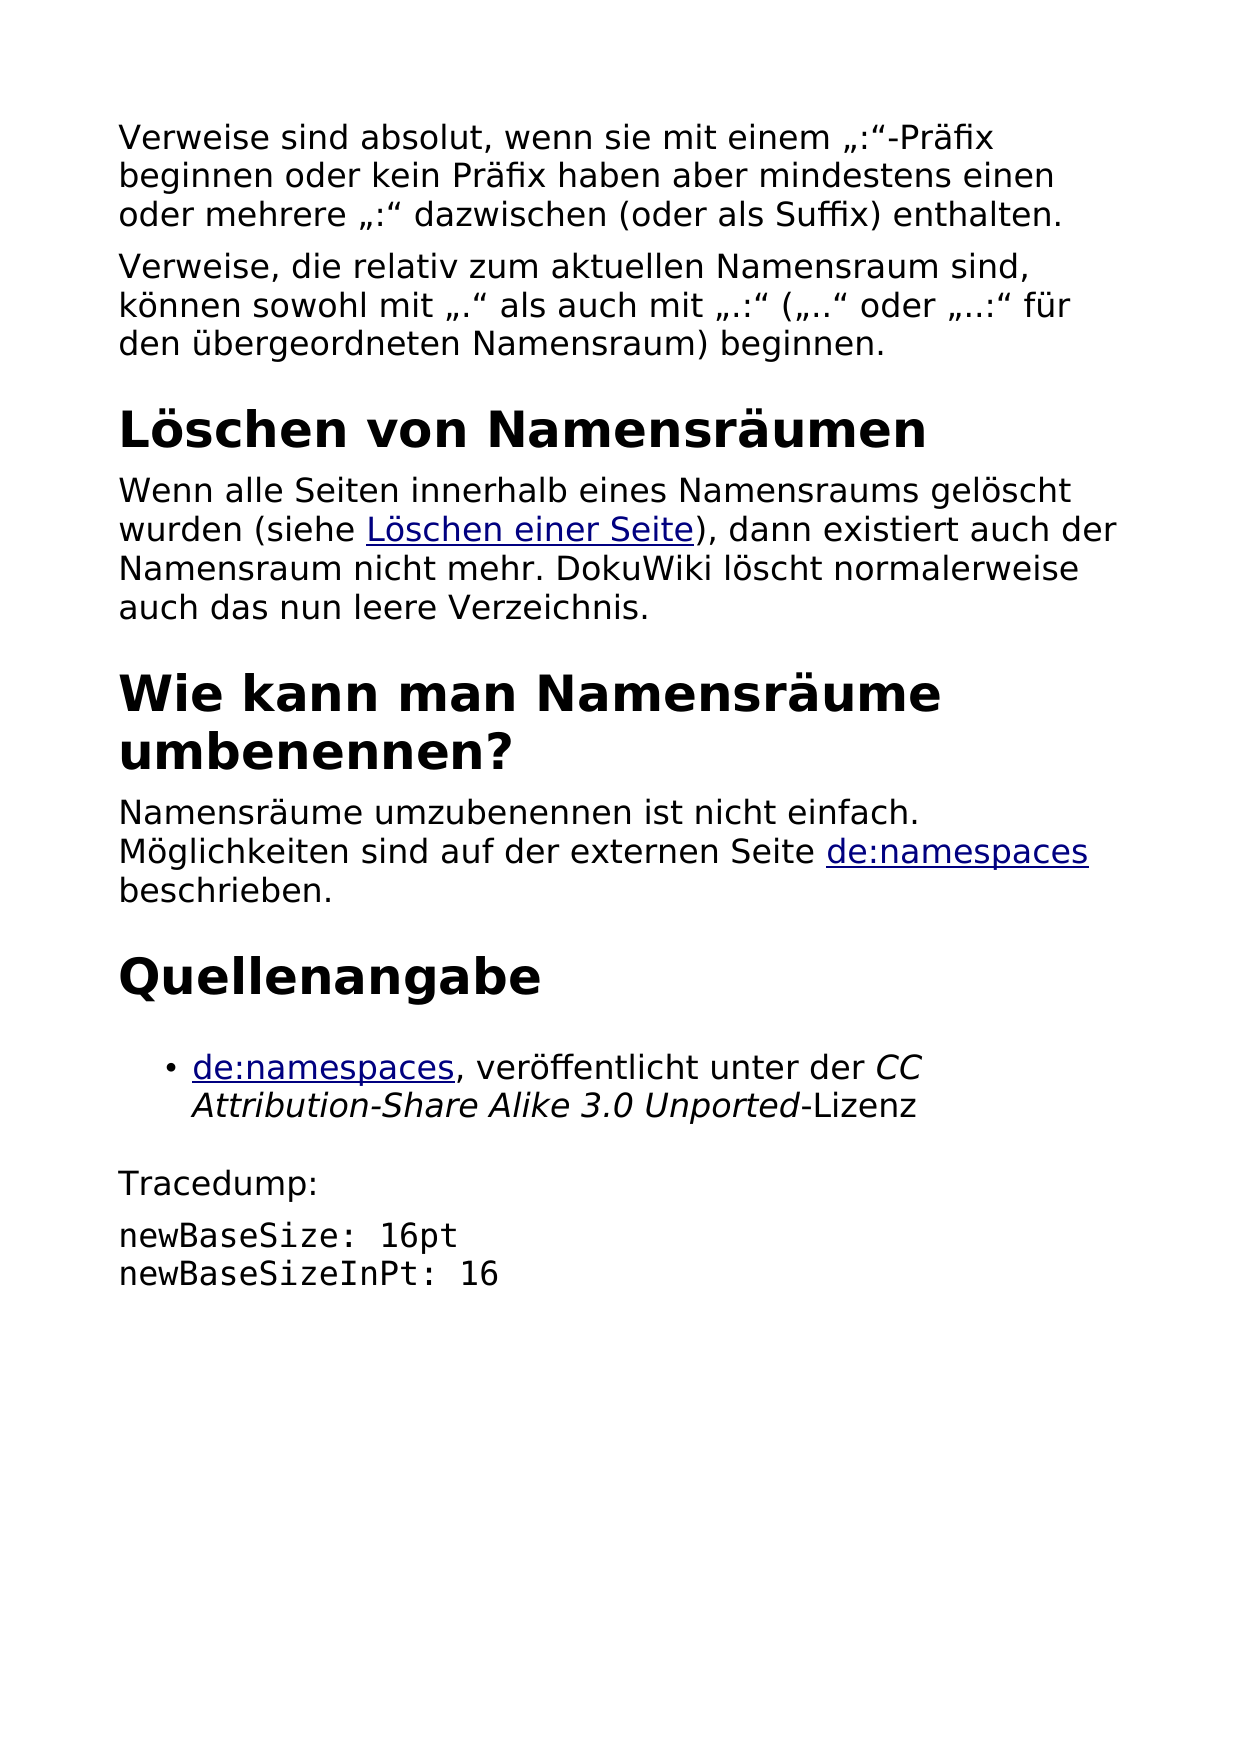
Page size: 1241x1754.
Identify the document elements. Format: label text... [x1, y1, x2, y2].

text Verweise, die relativ zum aktuellen Namensraum sind, können sowohl mit „.“ als auch mit „.:“ („..“ oder „..:“ für den übergeordneten Namensraum) beginnen. [118, 247, 1122, 364]
text Namensräume umzubenennen ist nicht einfach. Möglichkeiten sind auf der externen Seite de:namespaces beschrieben. [118, 794, 1122, 910]
text newBaseSize: 16pt newBaseSizeInPt: 16 [118, 1216, 1122, 1294]
subtitle Quellenangabe [118, 948, 1122, 1006]
text Verweise sind absolut, wenn sie mit einem „:“-Präfix beginnen oder kein Präfix haben aber mindestens einen oder mehrere „:“ dazwischen (oder als Suffix) enthalten. [118, 118, 1122, 235]
subtitle Wie kann man Namensräume umbenennen? [118, 665, 1122, 781]
list de:namespaces, veröffentlicht unter der CC Attribution-Share Alike 3.0 Unported-Lizenz [177, 1048, 1122, 1126]
subtitle Löschen von Namensräumen [118, 401, 1122, 459]
text Wenn alle Seiten innerhalb eines Namensraums gelöscht wurden (siehe Löschen einer Seite), dann existiert auch der Namensraum nicht mehr. DokuWiki löscht normalerweise auch das nun leere Verzeichnis. [118, 472, 1122, 627]
text Tracedump: [118, 1126, 1122, 1203]
